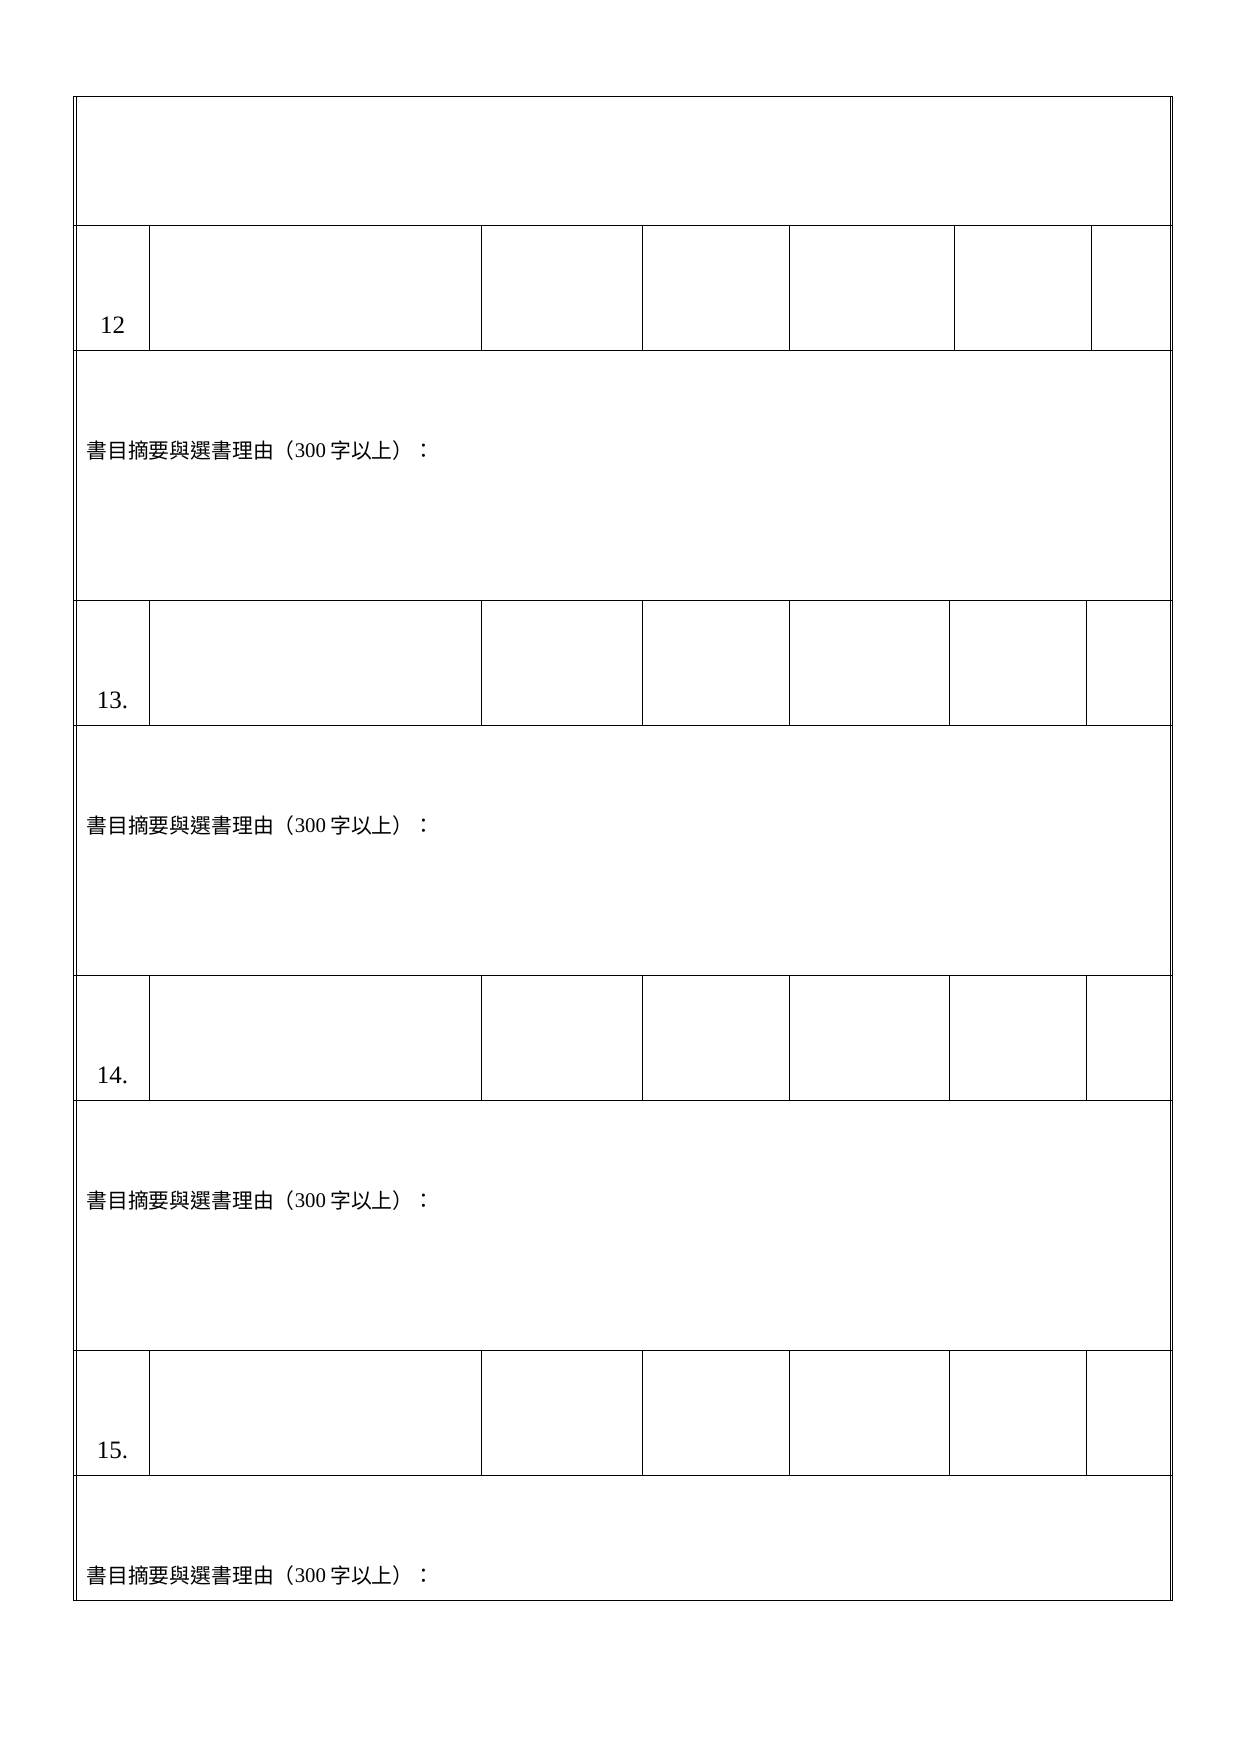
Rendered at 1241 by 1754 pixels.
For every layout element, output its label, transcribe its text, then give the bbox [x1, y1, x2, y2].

table_cell 15. [77, 1351, 149, 1475]
table_cell [1092, 226, 1170, 350]
table_cell 13. [77, 601, 149, 725]
table_cell [482, 601, 642, 725]
table_cell [955, 226, 1091, 350]
table_cell 12 [77, 226, 149, 350]
table_cell [1087, 976, 1170, 1100]
table_cell [150, 1351, 481, 1475]
table_cell [643, 1351, 789, 1475]
table_cell [1087, 1351, 1170, 1475]
table_cell [790, 601, 949, 725]
table_cell [790, 1351, 949, 1475]
table_cell [482, 1351, 642, 1475]
table_cell [790, 976, 949, 1100]
table_cell [643, 976, 789, 1100]
table_cell 書目摘要與選書理由（300字以上）： [77, 726, 1170, 975]
table_cell [150, 601, 481, 725]
table_cell [950, 1351, 1086, 1475]
table_cell [643, 601, 789, 725]
table_cell [482, 976, 642, 1100]
table_cell 14. [77, 976, 149, 1100]
table_cell 書目摘要與選書理由（300字以上）： [77, 351, 1170, 600]
table_cell [77, 97, 1170, 225]
table_cell [1087, 601, 1170, 725]
table_cell 書目摘要與選書理由（300字以上）： [77, 1101, 1170, 1350]
table_cell [150, 226, 481, 350]
table_cell [482, 226, 642, 350]
table_cell [150, 976, 481, 1100]
table_cell [950, 976, 1086, 1100]
table_cell [643, 226, 789, 350]
table_cell [790, 226, 954, 350]
table_cell 書目摘要與選書理由（300字以上）： [77, 1476, 1170, 1600]
table_cell [950, 601, 1086, 725]
